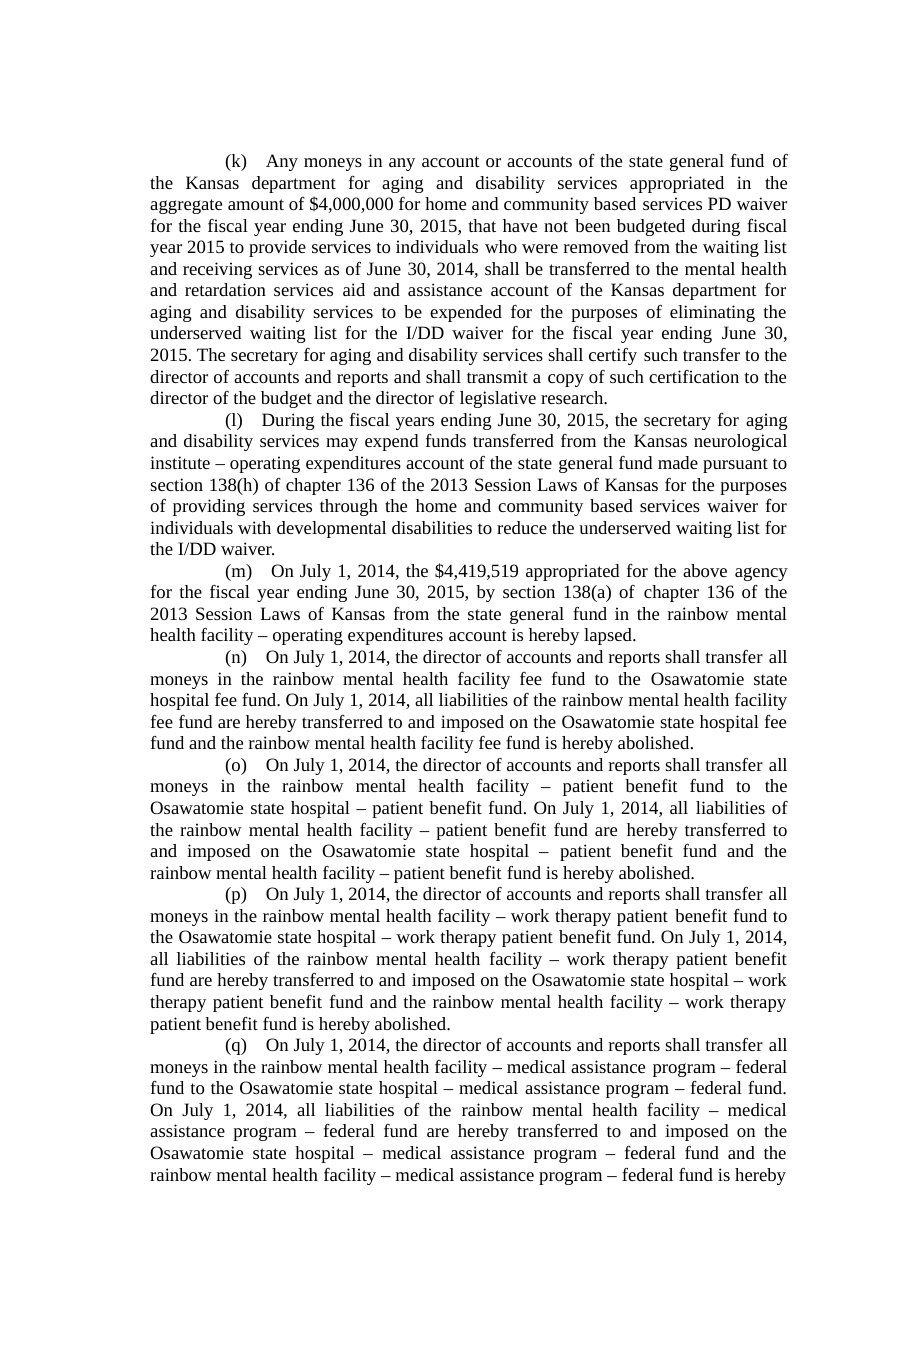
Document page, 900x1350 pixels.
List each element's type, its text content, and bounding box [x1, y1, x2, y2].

text (q) On July 1, 2014, the director of accounts and reports shall transfer all moneys in the rainbow mental health facility – medical assistance program – federal fund to the Osawatomie state hospital – medical assistance program – federal fund. On July 1, 2014, all liabilities of the rainbow mental health facility – medical assistance program – federal fund are hereby transferred to and imposed on the Osawatomie state hospital – medical assistance program – federal fund and the rainbow mental health facility – medical assistance program – federal fund is hereby [150, 1034, 787, 1185]
text (p) On July 1, 2014, the director of accounts and reports shall transfer all moneys in the rainbow mental health facility – work therapy patient benefit fund to the Osawatomie state hospital – work therapy patient benefit fund. On July 1, 2014, all liabilities of the rainbow mental health facility – work therapy patient benefit fund are hereby transferred to and imposed on the Osawatomie state hospital – work therapy patient benefit fund and the rainbow mental health facility – work therapy patient benefit fund is hereby abolished. [150, 883, 787, 1034]
text (n) On July 1, 2014, the director of accounts and reports shall transfer all moneys in the rainbow mental health facility fee fund to the Osawatomie state hospital fee fund. On July 1, 2014, all liabilities of the rainbow mental health facility fee fund are hereby transferred to and imposed on the Osawatomie state hospital fee fund and the rainbow mental health facility fee fund is hereby abolished. [150, 646, 787, 754]
text (m) On July 1, 2014, the $4,419,519 appropriated for the above agency for the fiscal year ending June 30, 2015, by section 138(a) of chapter 136 of the 2013 Session Laws of Kansas from the state general fund in the rainbow mental health facility – operating expenditures account is hereby lapsed. [150, 560, 787, 646]
text (o) On July 1, 2014, the director of accounts and reports shall transfer all moneys in the rainbow mental health facility – patient benefit fund to the Osawatomie state hospital – patient benefit fund. On July 1, 2014, all liabilities of the rainbow mental health facility – patient benefit fund are hereby transferred to and imposed on the Osawatomie state hospital – patient benefit fund and the rainbow mental health facility – patient benefit fund is hereby abolished. [150, 754, 787, 883]
text (k) Any moneys in any account or accounts of the state general fund of the Kansas department for aging and disability services appropriated in the aggregate amount of $4,000,000 for home and community based services PD waiver for the fiscal year ending June 30, 2015, that have not been budgeted during fiscal year 2015 to provide services to individuals who were removed from the waiting list and receiving services as of June 30, 2014, shall be transferred to the mental health and retardation services aid and assistance account of the Kansas department for aging and disability services to be expended for the purposes of eliminating the underserved waiting list for the I/DD waiver for the fiscal year ending June 30, 2015. The secretary for aging and disability services shall certify such transfer to the director of accounts and reports and shall transmit a copy of such certification to the director of the budget and the director of legislative research. [150, 150, 787, 409]
text (l) During the fiscal years ending June 30, 2015, the secretary for aging and disability services may expend funds transferred from the Kansas neurological institute – operating expenditures account of the state general fund made pursuant to section 138(h) of chapter 136 of the 2013 Session Laws of Kansas for the purposes of providing services through the home and community based services waiver for individuals with developmental disabilities to reduce the underserved waiting list for the I/DD waiver. [150, 409, 787, 560]
